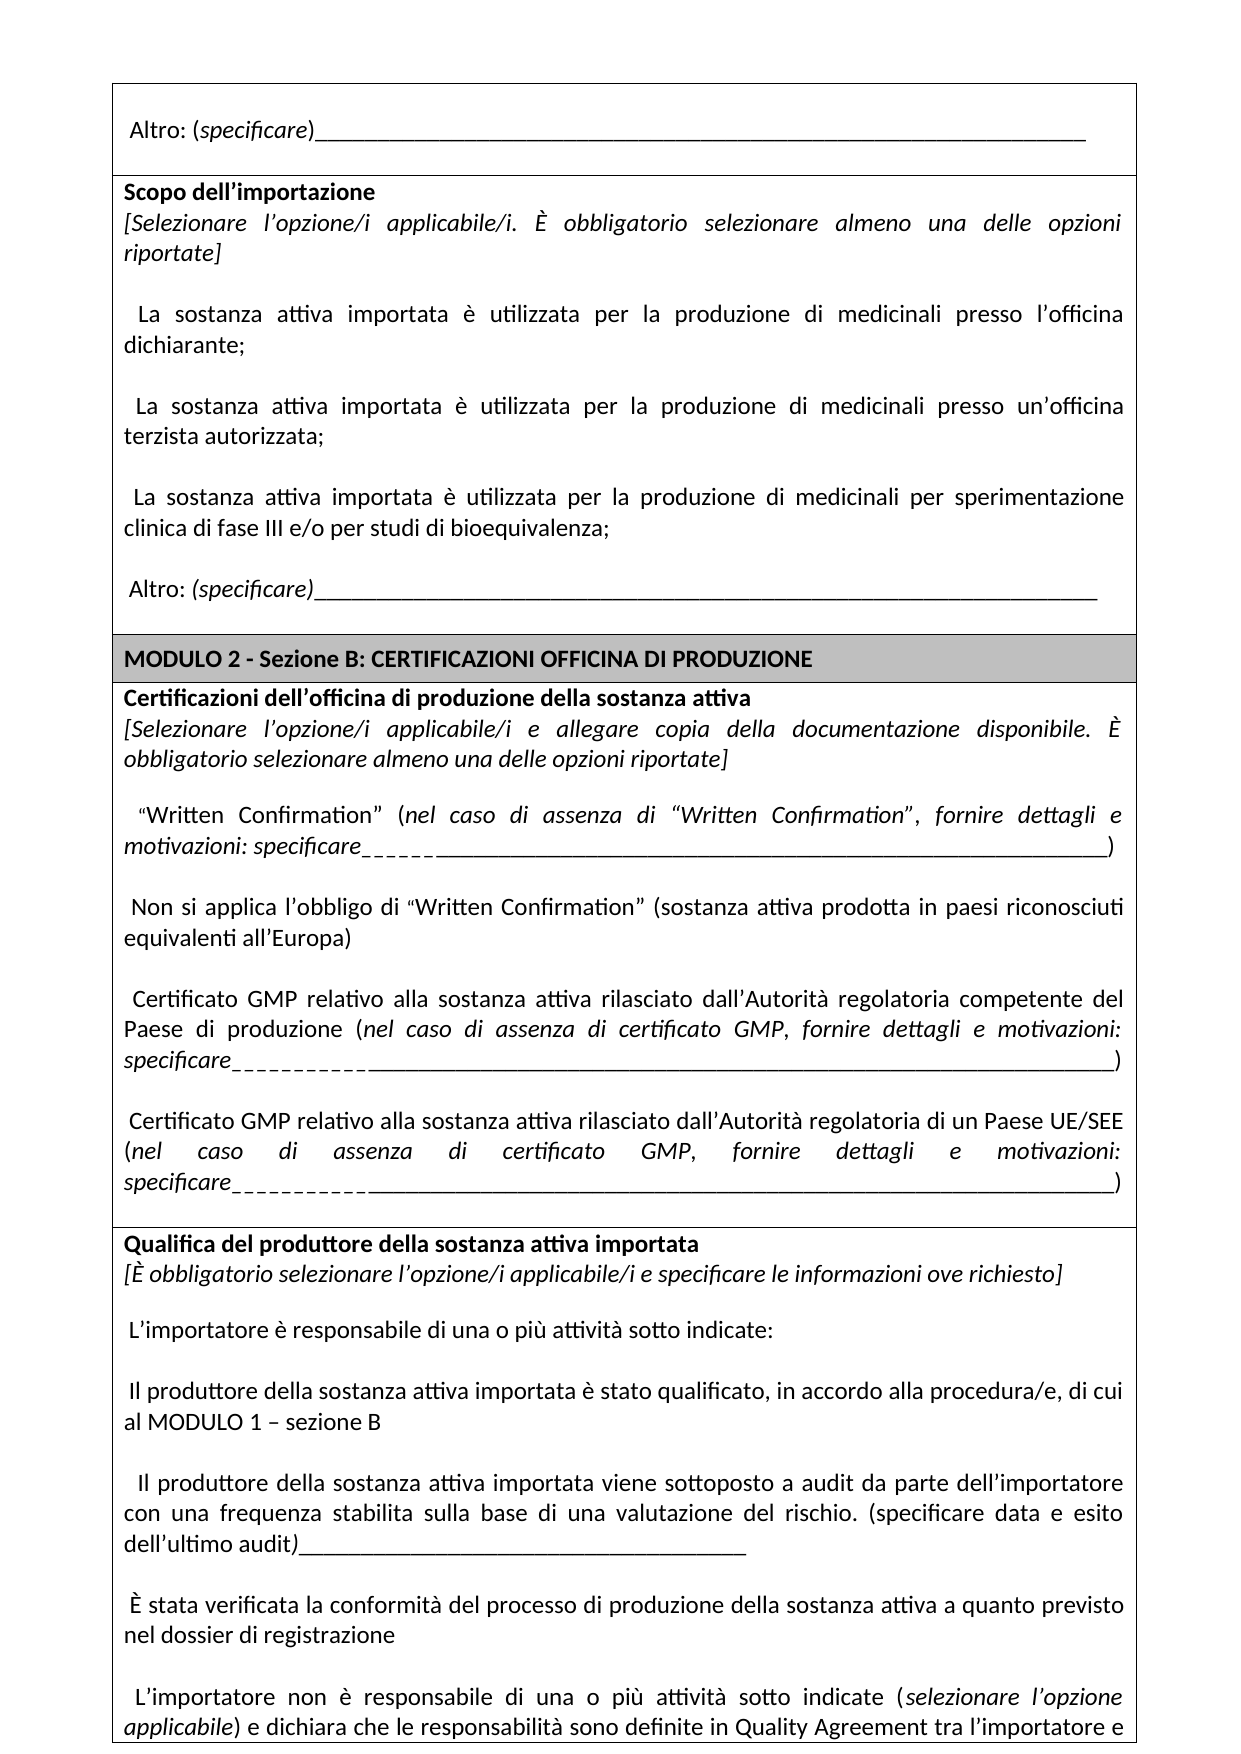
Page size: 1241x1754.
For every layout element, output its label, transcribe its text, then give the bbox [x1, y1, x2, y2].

table_cell Certificazioni dell’officina di produzione della sostanza attiva [Selezionare l’opzione/i applicabile/i e allegare copia della documentazione disponibile. È obbligatorio selezionare almeno una delle opzioni riportate] “Written Confirmation” (nel caso di assenza di “Written Confirmation”, fornire dettagli e motivazioni: specificare____________________________________________________________) Non si applica l’obbligo di “Written Confirmation” (sostanza attiva prodotta in paesi riconosciuti equivalenti all’Europa) Certificato GMP relativo alla sostanza attiva rilasciato dall’Autorità regolatoria competente del Paese di produzione (nel caso di assenza di certificato GMP, fornire dettagli e motivazioni: specificare_______________________________________________________________________) Certificato GMP relativo alla sostanza attiva rilasciato dall’Autorità regolatoria di un Paese UE/SEE (nel caso di assenza di certificato GMP, fornire dettagli e motivazioni: specificare_______________________________________________________________________) [113, 683, 1136, 1227]
table_cell Altro: (specificare)______________________________________________________________ [113, 84, 1136, 175]
table_cell Scopo dell’importazione [Selezionare l’opzione/i applicabile/i. È obbligatorio selezionare almeno una delle opzioni riportate] La sostanza attiva importata è utilizzata per la produzione di medicinali presso l’officina dichiarante; La sostanza attiva importata è utilizzata per la produzione di medicinali presso un’officina terzista autorizzata; La sostanza attiva importata è utilizzata per la produzione di medicinali per sperimentazione clinica di fase III e/o per studi di bioequivalenza; Altro: (specificare)_______________________________________________________________ [113, 176, 1136, 634]
table_cell Qualifica del produttore della sostanza attiva importata [È obbligatorio selezionare l’opzione/i applicabile/i e specificare le informazioni ove richiesto] L’importatore è responsabile di una o più attività sotto indicate: Il produttore della sostanza attiva importata è stato qualificato, in accordo alla procedura/e, di cui al MODULO 1 – sezione B Il produttore della sostanza attiva importata viene sottoposto a audit da parte dell’importatore con una frequenza stabilita sulla base di una valutazione del rischio. (specificare data e esito dell’ultimo audit)____________________________________ È stata verificata la conformità del processo di produzione della sostanza attiva a quanto previsto nel dossier di registrazione L’importatore non è responsabile di una o più attività sotto indicate (selezionare l’opzione applicabile) e dichiara che le responsabilità sono definite in Quality Agreement tra l’importatore e [113, 1228, 1136, 1742]
table_cell MODULO 2 - Sezione B: CERTIFICAZIONI OFFICINA DI PRODUZIONE [113, 635, 1136, 682]
